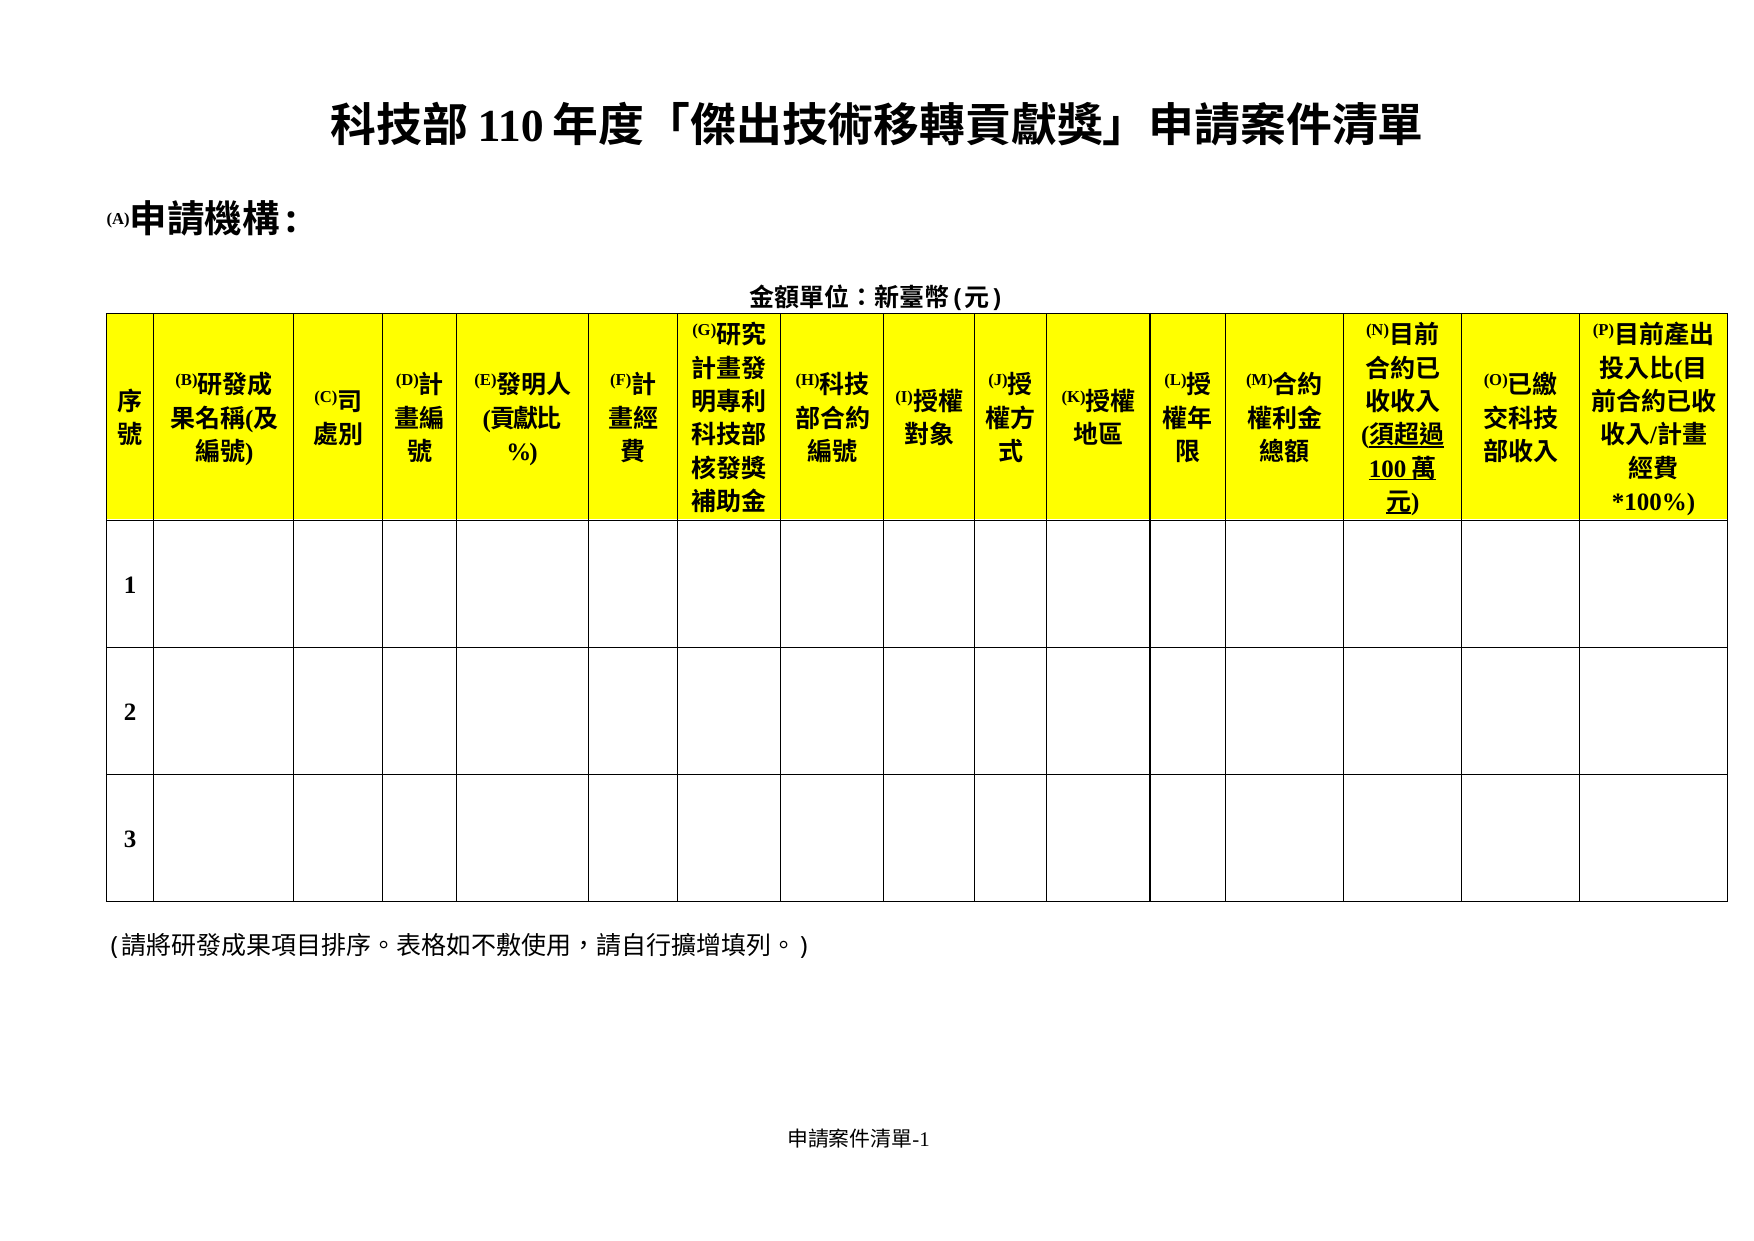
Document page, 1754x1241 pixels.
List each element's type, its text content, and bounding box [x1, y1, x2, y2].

table_header (G)研究計畫發明專利科技部核發獎補助金 [678, 314, 780, 519]
table_cell [383, 648, 456, 773]
table_header (P)目前產出投入比(目前合約已收收入/計畫經費*100%) [1580, 314, 1727, 519]
table_header (L)授權年限 [1151, 314, 1225, 519]
table_header (F)計畫經費 [589, 314, 677, 519]
table_cell [1462, 521, 1579, 647]
table_cell [457, 648, 588, 773]
table_cell [383, 521, 456, 647]
table_cell [781, 648, 883, 773]
table_cell [1151, 521, 1225, 647]
table_cell [1580, 521, 1727, 647]
table_cell [1047, 648, 1149, 773]
table_cell [154, 521, 293, 647]
table_header (I)授權對象 [884, 314, 974, 519]
table_header 序號 [107, 314, 153, 519]
table_header (M)合約權利金總額 [1226, 314, 1343, 519]
table_cell 2 [107, 648, 153, 773]
table_cell 3 [107, 775, 153, 901]
table_cell [678, 775, 780, 901]
table_cell [383, 775, 456, 901]
table_cell [1344, 648, 1461, 773]
table_cell [294, 648, 382, 773]
table_cell [457, 775, 588, 901]
table_cell [1462, 775, 1579, 901]
table_cell [1047, 521, 1149, 647]
text 金額單位：新臺幣(元) [106, 243, 1648, 313]
table_cell [457, 521, 588, 647]
table_header (K)授權地區 [1047, 314, 1149, 519]
table_header (J)授權方式 [975, 314, 1046, 519]
table_cell [884, 775, 974, 901]
table_cell [294, 775, 382, 901]
table_cell [975, 521, 1046, 647]
table_cell [589, 775, 677, 901]
table_cell [1344, 775, 1461, 901]
table_cell [1226, 775, 1343, 901]
table_cell [781, 775, 883, 901]
table_cell [1226, 521, 1343, 647]
table_cell [884, 648, 974, 773]
table_cell [294, 521, 382, 647]
table_cell [1047, 775, 1149, 901]
table_cell [589, 648, 677, 773]
text (請將研發成果項目排序。表格如不敷使用，請自行擴增填列。) [106, 902, 1648, 964]
table_cell [678, 648, 780, 773]
table_cell [1580, 648, 1727, 773]
table_header (O)已繳交科技部收入 [1462, 314, 1579, 519]
table_cell [1580, 775, 1727, 901]
table_cell [1226, 648, 1343, 773]
table_cell [781, 521, 883, 647]
table_cell [884, 521, 974, 647]
table_cell [589, 521, 677, 647]
table_header (N)目前合約已收收入(須超過100萬元) [1344, 314, 1461, 519]
table_header (E)發明人 (貢獻比%) [457, 314, 588, 519]
table_cell 1 [107, 521, 153, 647]
table_header (B)研發成果名稱(及編號) [154, 314, 293, 519]
table_cell [1344, 521, 1461, 647]
table_cell [975, 648, 1046, 773]
table_cell [154, 775, 293, 901]
table_header (D)計畫編號 [383, 314, 456, 519]
table_cell [975, 775, 1046, 901]
table_cell [1151, 775, 1225, 901]
table_header (H)科技部合約編號 [781, 314, 883, 519]
table_cell [154, 648, 293, 773]
table_header (C)司處別 [294, 314, 382, 519]
table_cell [1462, 648, 1579, 773]
table_cell [678, 521, 780, 647]
text (A)申請機構: [106, 188, 1648, 243]
table_cell [1151, 648, 1225, 773]
